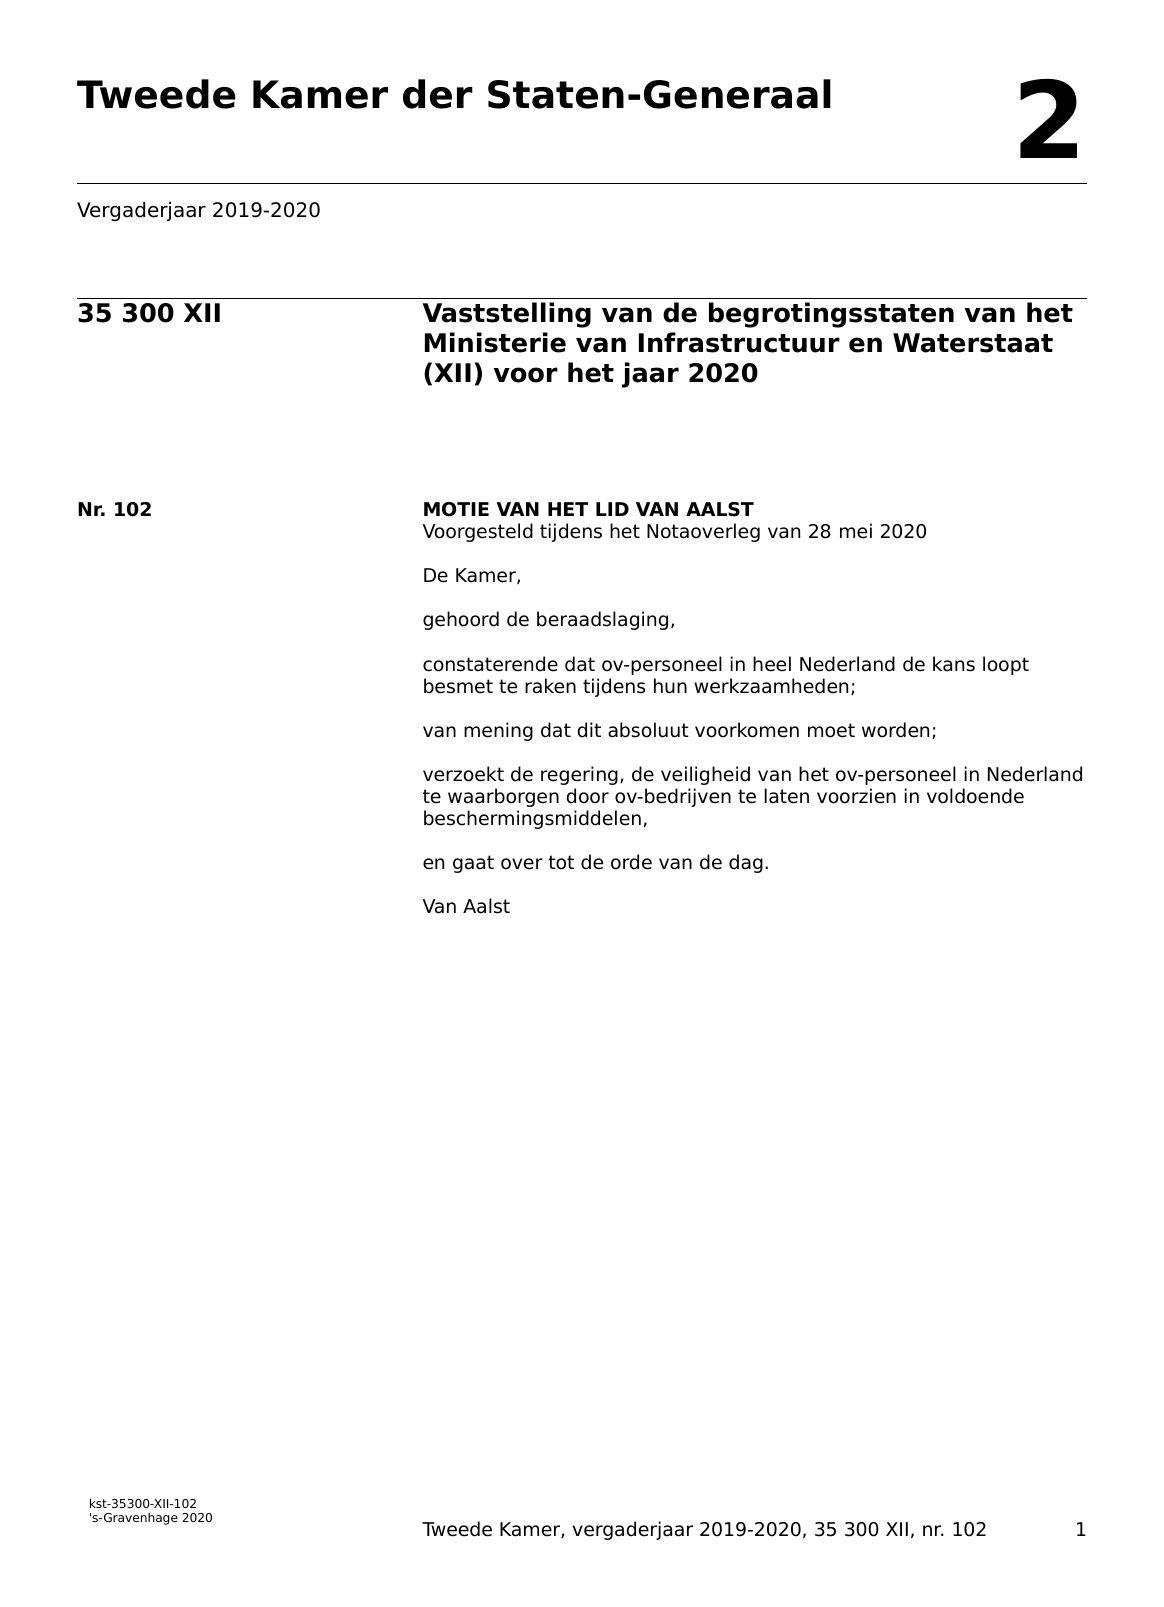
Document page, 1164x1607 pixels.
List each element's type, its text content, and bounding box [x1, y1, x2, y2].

table_cell Vergaderjaar 2019-2020 [77, 184, 1087, 298]
text verzoekt de regering, de veiligheid van het ov-personeel in Nederland te waarborgen door ov-bedrijven te laten voorzien in voldoende beschermingsmiddelen, [422, 764, 1087, 830]
subtitle 35 300 XII Vaststelling van de begrotingsstaten van het Ministerie van Infrastructuur en Waterstaat (XII) voor het jaar 2020 [77, 299, 1087, 388]
text 's-Gravenhage 2020 [88, 1511, 323, 1525]
table_header 2 [886, 59, 1087, 183]
text Van Aalst [422, 896, 1087, 918]
text en gaat over tot de orde van de dag. [422, 852, 1087, 874]
text Voorgesteld tijdens het Notaoverleg van 28 mei 2020 [422, 521, 1087, 543]
text De Kamer, [422, 565, 1087, 587]
table_header Tweede Kamer der Staten-Generaal [77, 59, 886, 183]
text constaterende dat ov-personeel in heel Nederland de kans loopt besmet te raken tijdens hun werkzaamheden; [422, 653, 1087, 697]
subtitle Nr. 102 MOTIE VAN HET LID VAN AALST [77, 499, 1087, 521]
text kst-35300-XII-102 [88, 1497, 323, 1511]
text van mening dat dit absoluut voorkomen moet worden; [422, 720, 1087, 742]
text gehoord de beraadslaging, [422, 609, 1087, 631]
